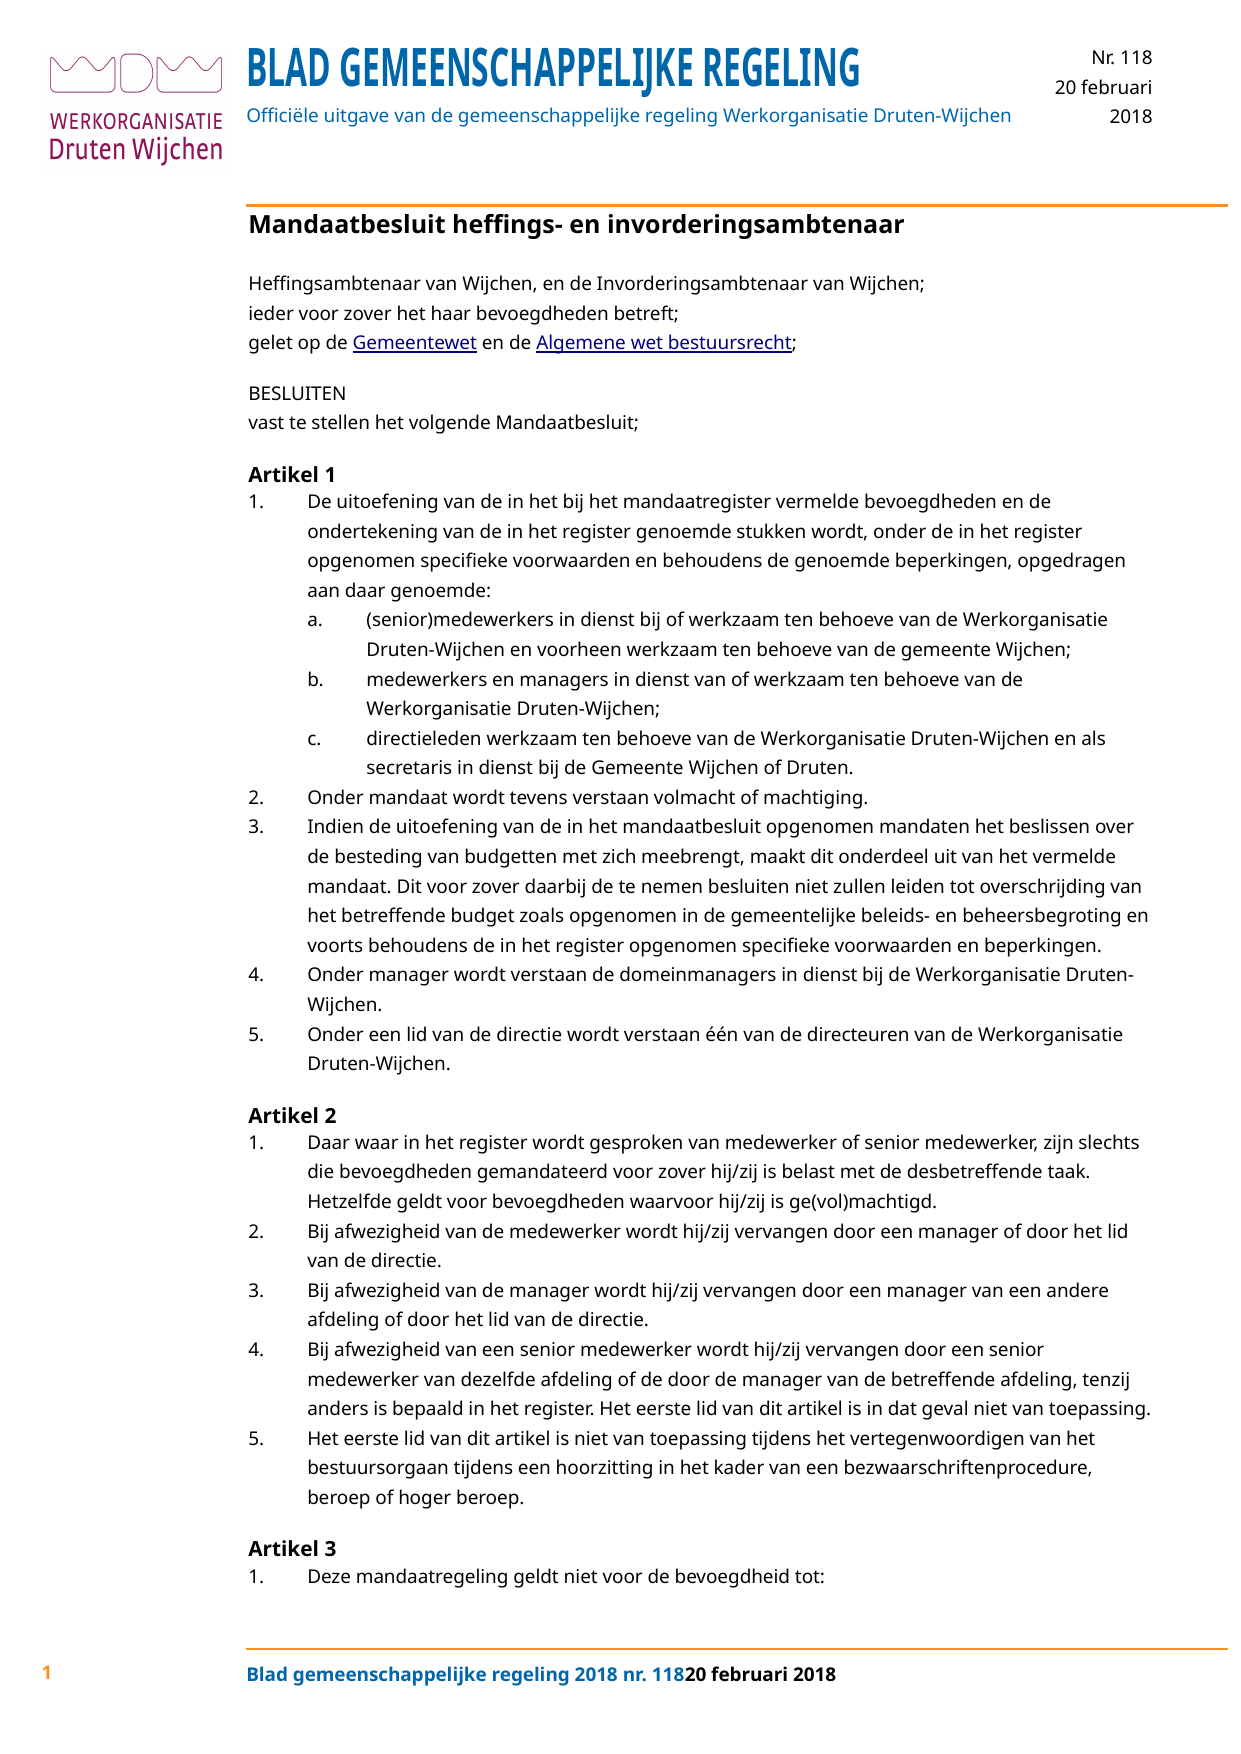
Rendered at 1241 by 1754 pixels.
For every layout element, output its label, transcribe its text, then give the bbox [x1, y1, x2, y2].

list De uitoefening van de in het bij het mandaatregister vermelde bevoegdheden en de ondertekening van de in het register genoemde stukken wordt, onder de in het register opgenomen specifieke voorwaarden en behoudens de genoemde beperkingen, opgedragen aan daar genoemde: [248, 488, 1152, 603]
list Bij afwezigheid van de manager wordt hij/zij vervangen door een manager van een andere afdeling of door het lid van de directie. [248, 1277, 1152, 1332]
list Het eerste lid van dit artikel is niet van toepassing tijdens het vertegenwoordigen van het bestuursorgaan tijdens een hoorzitting in het kader van een bezwaarschriftenprocedure, beroep of hoger beroep. [248, 1425, 1152, 1510]
text BESLUITEN [248, 380, 1152, 406]
list Onder manager wordt verstaan de domeinmanagers in dienst bij de Werkorganisatie Druten-Wijchen. [248, 962, 1152, 1017]
text vast te stellen het volgende Mandaatbesluit; [248, 409, 1152, 435]
list Onder mandaat wordt tevens verstaan volmacht of machtiging. [248, 784, 1152, 810]
text Artikel 2 [248, 1101, 1152, 1129]
list directieleden werkzaam ten behoeve van de Werkorganisatie Druten-Wijchen en als secretaris in dienst bij de Gemeente Wijchen of Druten. [307, 725, 1152, 780]
list (senior)medewerkers in dienst bij of werkzaam ten behoeve van de Werkorganisatie Druten-Wijchen en voorheen werkzaam ten behoeve van de gemeente Wijchen; [307, 607, 1152, 662]
text Artikel 1 [248, 460, 1152, 488]
text gelet op de Gemeentewet en de Algemene wet bestuursrecht; [248, 329, 1152, 355]
list Deze mandaatregeling geldt niet voor de bevoegdheid tot: [248, 1563, 1152, 1589]
text Artikel 3 [248, 1534, 1152, 1563]
text Heffingsambtenaar van Wijchen, en de Invorderingsambtenaar van Wijchen; [248, 270, 1152, 296]
list medewerkers en managers in dienst van of werkzaam ten behoeve van de Werkorganisatie Druten-Wijchen; [307, 666, 1152, 721]
picture [41, 47, 231, 172]
text Mandaatbesluit heffings- en invorderingsambtenaar [248, 207, 1152, 241]
list Daar waar in het register wordt gesproken van medewerker of senior medewerker, zijn slechts die bevoegdheden gemandateerd voor zover hij/zij is belast met de desbetreffende taak. Hetzelfde geldt voor bevoegdheden waarvoor hij/zij is ge(vol)machtigd. [248, 1129, 1152, 1214]
text ieder voor zover het haar bevoegdheden betreft; [248, 300, 1152, 326]
list Bij afwezigheid van de medewerker wordt hij/zij vervangen door een manager of door het lid van de directie. [248, 1218, 1152, 1273]
list Bij afwezigheid van een senior medewerker wordt hij/zij vervangen door een senior medewerker van dezelfde afdeling of de door de manager van de betreffende afdeling, tenzij anders is bepaald in het register. Het eerste lid van dit artikel is in dat geval niet van toepassing. [248, 1336, 1152, 1421]
list Onder een lid van de directie wordt verstaan één van de directeuren van de Werkorganisatie Druten-Wijchen. [248, 1021, 1152, 1076]
list Indien de uitoefening van de in het mandaatbesluit opgenomen mandaten het beslissen over de besteding van budgetten met zich meebrengt, maakt dit onderdeel uit van het vermelde mandaat. Dit voor zover daarbij de te nemen besluiten niet zullen leiden tot overschrijding van het betreffende budget zoals opgenomen in de gemeentelijke beleids- en beheersbegroting en voorts behoudens de in het register opgenomen specifieke voorwaarden en beperkingen. [248, 814, 1152, 958]
